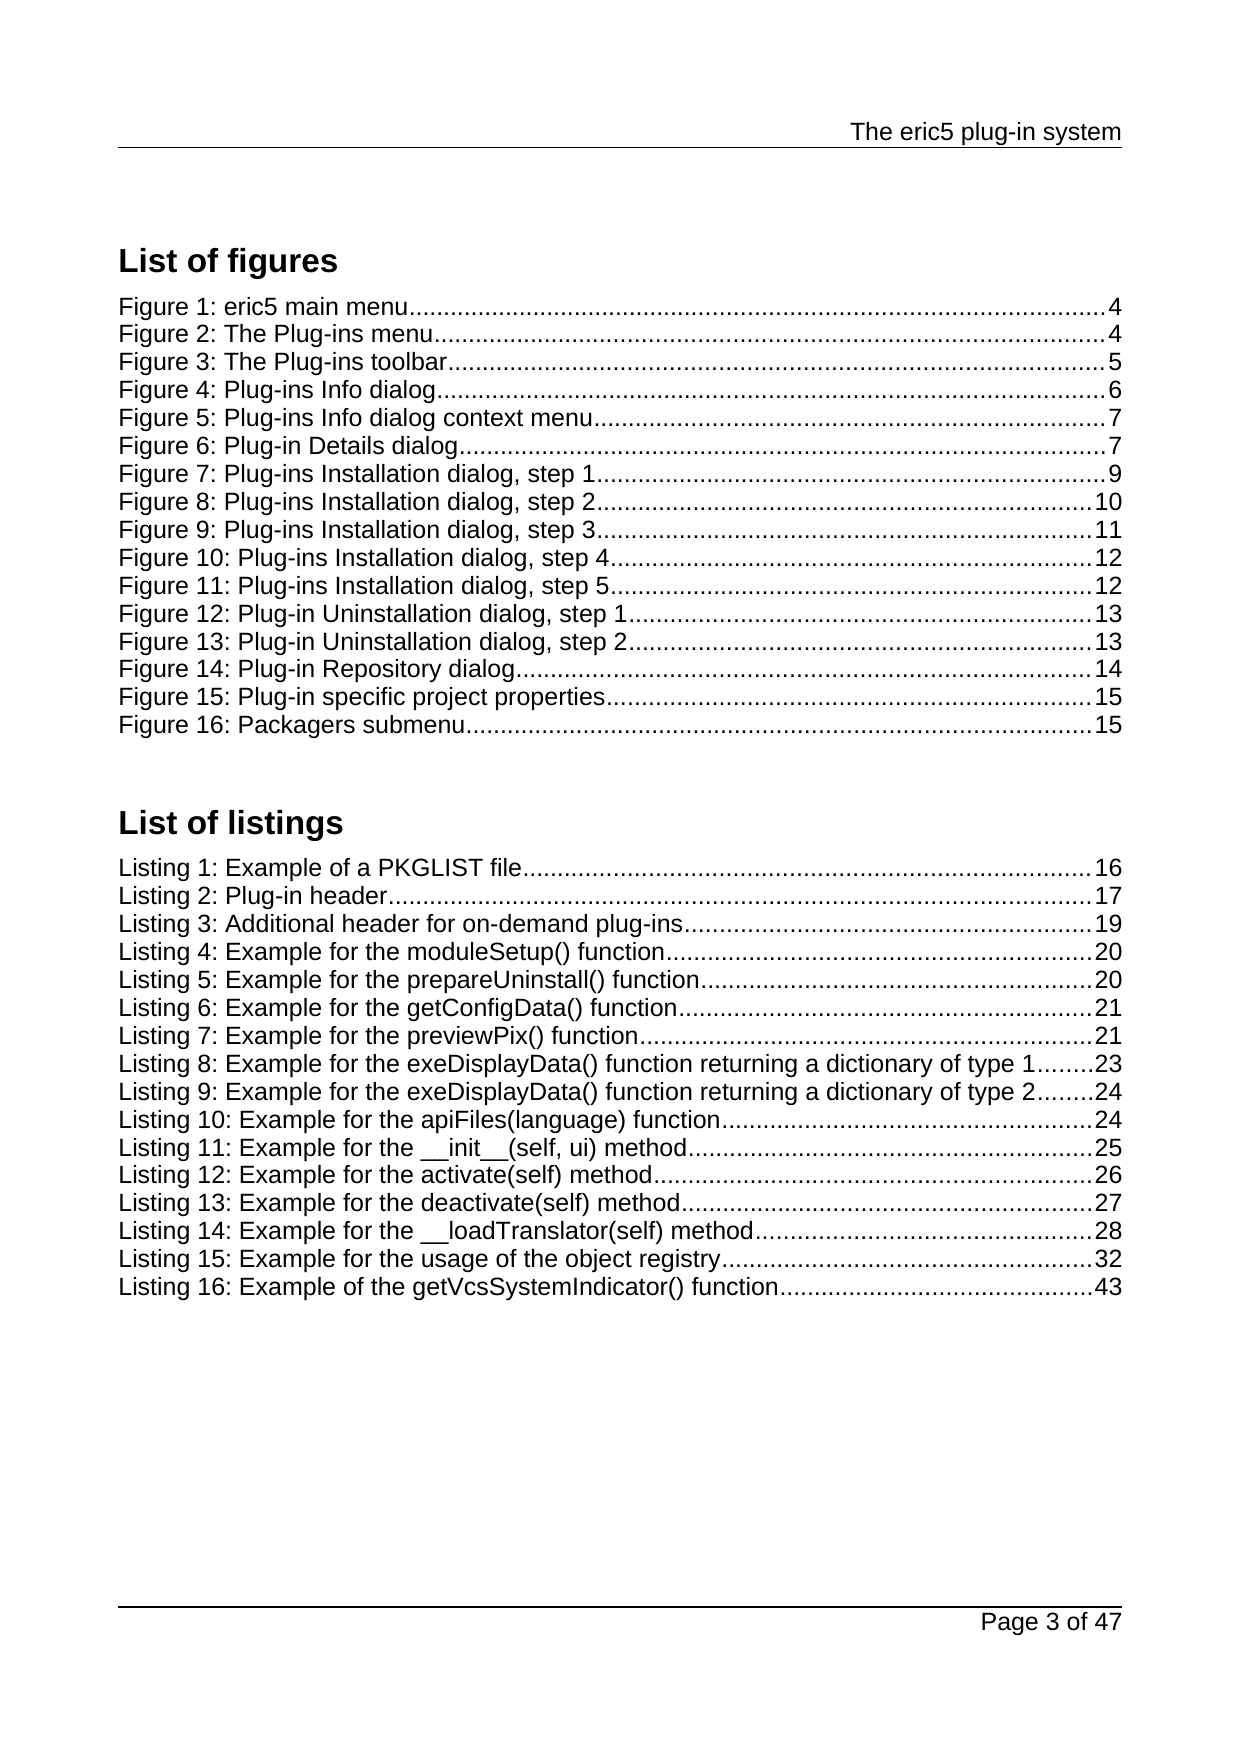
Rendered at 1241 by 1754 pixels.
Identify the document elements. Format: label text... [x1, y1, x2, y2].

text Figure 4: Plug-ins Info dialog 6 [118, 376, 1122, 404]
subtitle List of figures [118, 242, 1122, 280]
text Figure 5: Plug-ins Info dialog context menu 7 [118, 404, 1122, 432]
text Figure 1: eric5 main menu 4 [118, 292, 1122, 320]
text Listing 9: Example for the exeDisplayData() function returning a dictionary of type 2 24 [118, 1077, 1122, 1105]
text Figure 3: The Plug-ins toolbar 5 [118, 348, 1122, 376]
text Listing 5: Example for the prepareUninstall() function 20 [118, 966, 1122, 994]
text Figure 10: Plug-ins Installation dialog, step 4 12 [118, 543, 1122, 571]
text Figure 12: Plug-in Uninstallation dialog, step 1 13 [118, 599, 1122, 627]
text Figure 6: Plug-in Details dialog 7 [118, 432, 1122, 460]
text Listing 8: Example for the exeDisplayData() function returning a dictionary of type 1 23 [118, 1049, 1122, 1077]
text Figure 2: The Plug-ins menu 4 [118, 320, 1122, 348]
text Figure 9: Plug-ins Installation dialog, step 3 11 [118, 516, 1122, 543]
text Listing 13: Example for the deactivate(self) method 27 [118, 1189, 1122, 1217]
text Listing 7: Example for the previewPix() function 21 [118, 1022, 1122, 1049]
text Figure 13: Plug-in Uninstallation dialog, step 2 13 [118, 627, 1122, 655]
text Figure 8: Plug-ins Installation dialog, step 2 10 [118, 488, 1122, 516]
text Listing 16: Example of the getVcsSystemIndicator() function 43 [118, 1273, 1122, 1301]
text Listing 12: Example for the activate(self) method 26 [118, 1161, 1122, 1189]
subtitle List of listings [118, 804, 1122, 842]
text Figure 16: Packagers submenu 15 [118, 711, 1122, 739]
text Listing 1: Example of a PKGLIST file 16 [118, 854, 1122, 882]
text Figure 15: Plug-in specific project properties 15 [118, 683, 1122, 711]
text Listing 3: Additional header for on-demand plug-ins 19 [118, 910, 1122, 938]
text Listing 2: Plug-in header 17 [118, 882, 1122, 910]
text Listing 11: Example for the __init__(self, ui) method 25 [118, 1133, 1122, 1161]
text Listing 14: Example for the __loadTranslator(self) method 28 [118, 1217, 1122, 1245]
text Figure 7: Plug-ins Installation dialog, step 1 9 [118, 460, 1122, 488]
text Figure 11: Plug-ins Installation dialog, step 5 12 [118, 571, 1122, 599]
text Listing 6: Example for the getConfigData() function 21 [118, 994, 1122, 1022]
text Listing 4: Example for the moduleSetup() function 20 [118, 938, 1122, 966]
text Listing 15: Example for the usage of the object registry 32 [118, 1245, 1122, 1273]
text Listing 10: Example for the apiFiles(language) function 24 [118, 1105, 1122, 1133]
text Figure 14: Plug-in Repository dialog 14 [118, 655, 1122, 683]
